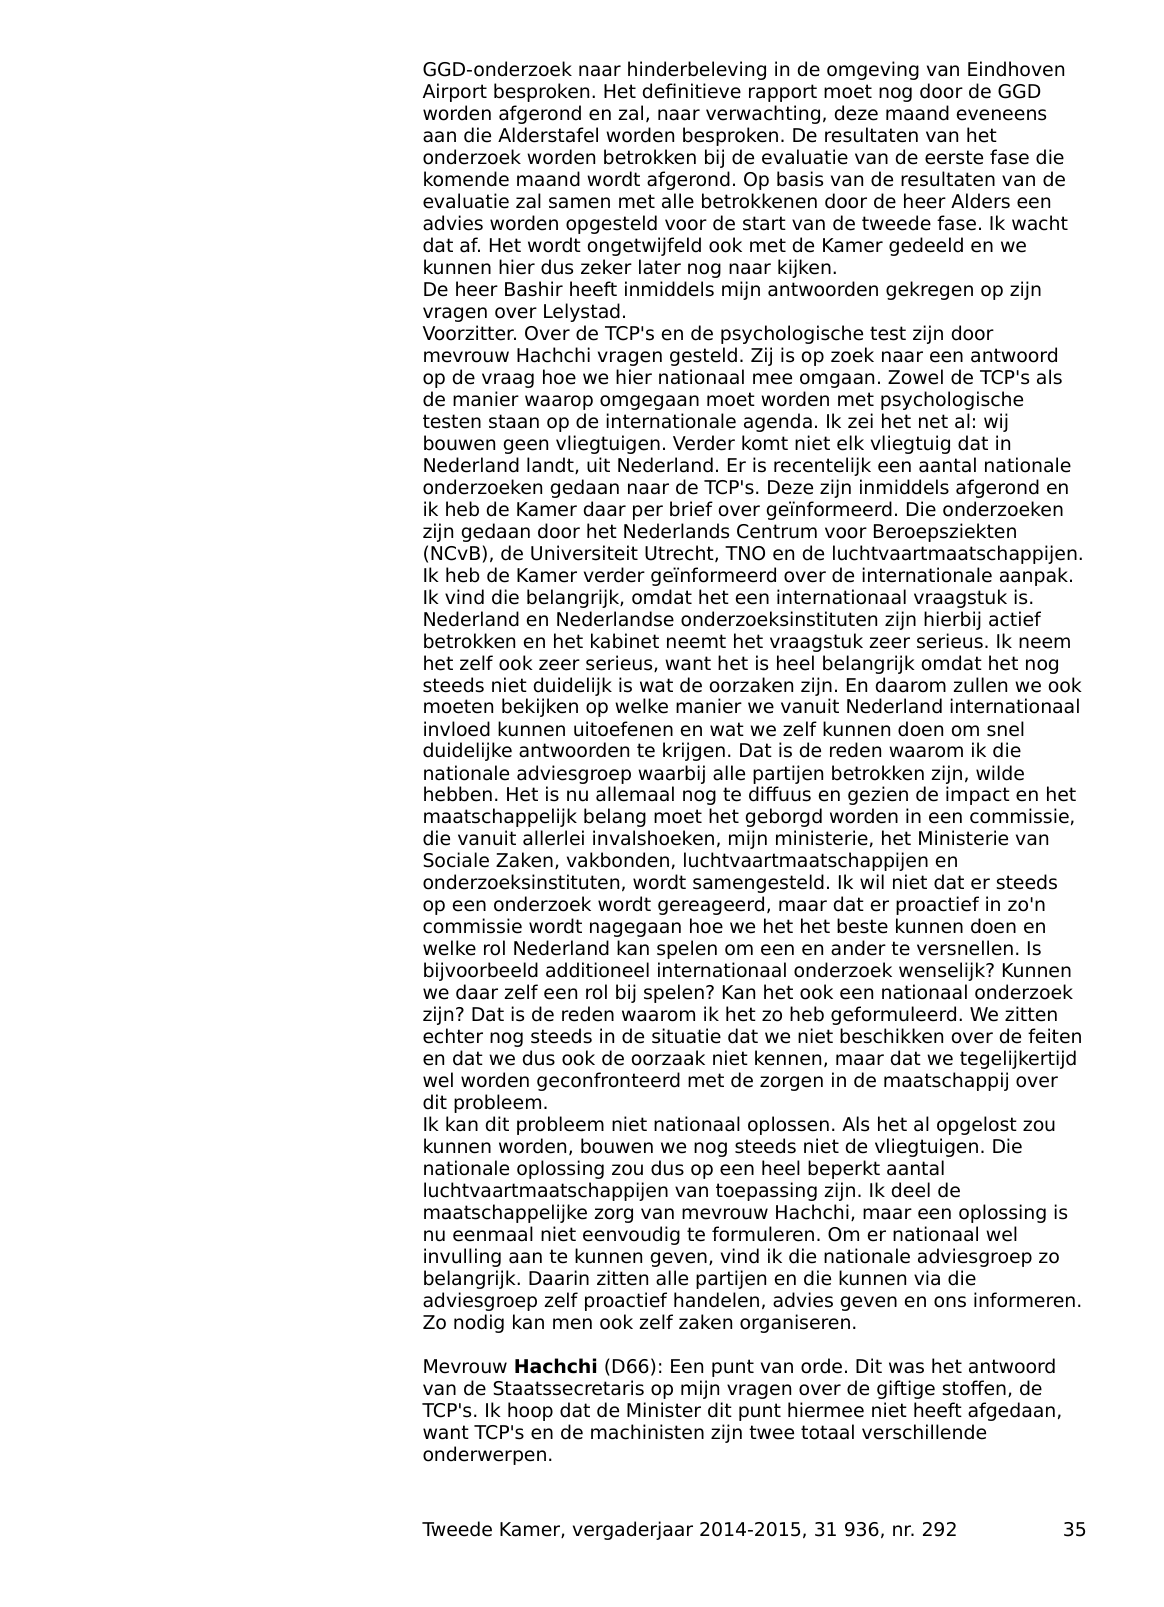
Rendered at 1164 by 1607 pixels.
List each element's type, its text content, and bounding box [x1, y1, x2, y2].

text GGD-onderzoek naar hinderbeleving in de omgeving van Eindhoven Airport besproken. Het definitieve rapport moet nog door de GGD worden afgerond en zal, naar verwachting, deze maand eveneens aan die Alderstafel worden besproken. De resultaten van het onderzoek worden betrokken bij de evaluatie van de eerste fase die komende maand wordt afgerond. Op basis van de resultaten van de evaluatie zal samen met alle betrokkenen door de heer Alders een advies worden opgesteld voor de start van de tweede fase. Ik wacht dat af. Het wordt ongetwijfeld ook met de Kamer gedeeld en we kunnen hier dus zeker later nog naar kijken. [422, 59, 1087, 279]
text Ik kan dit probleem niet nationaal oplossen. Als het al opgelost zou kunnen worden, bouwen we nog steeds niet de vliegtuigen. Die nationale oplossing zou dus op een heel beperkt aantal luchtvaartmaatschappijen van toepassing zijn. Ik deel de maatschappelijke zorg van mevrouw Hachchi, maar een oplossing is nu eenmaal niet eenvoudig te formuleren. Om er nationaal wel invulling aan te kunnen geven, vind ik die nationale adviesgroep zo belangrijk. Daarin zitten alle partijen en die kunnen via die adviesgroep zelf proactief handelen, advies geven en ons informeren. Zo nodig kan men ook zelf zaken organiseren. [422, 1114, 1087, 1334]
text Nederland en Nederlandse onderzoeksinstituten zijn hierbij actief betrokken en het kabinet neemt het vraagstuk zeer serieus. Ik neem het zelf ook zeer serieus, want het is heel belangrijk omdat het nog steeds niet duidelijk is wat de oorzaken zijn. En daarom zullen we ook moeten bekijken op welke manier we vanuit Nederland internationaal invloed kunnen uitoefenen en wat we zelf kunnen doen om snel duidelijke antwoorden te krijgen. Dat is de reden waarom ik die nationale adviesgroep waarbij alle partijen betrokken zijn, wilde hebben. Het is nu allemaal nog te diffuus en gezien de impact en het maatschappelijk belang moet het geborgd worden in een commissie, die vanuit allerlei invalshoeken, mijn ministerie, het Ministerie van Sociale Zaken, vakbonden, luchtvaartmaatschappijen en onderzoeksinstituten, wordt samengesteld. Ik wil niet dat er steeds op een onderzoek wordt gereageerd, maar dat er proactief in zo'n commissie wordt nagegaan hoe we het het beste kunnen doen en welke rol Nederland kan spelen om een en ander te versnellen. Is bijvoorbeeld additioneel internationaal onderzoek wenselijk? Kunnen we daar zelf een rol bij spelen? Kan het ook een nationaal onderzoek zijn? Dat is de reden waarom ik het zo heb geformuleerd. We zitten echter nog steeds in de situatie dat we niet beschikken over de feiten en dat we dus ook de oorzaak niet kennen, maar dat we tegelijkertijd wel worden geconfronteerd met de zorgen in de maatschappij over dit probleem. [422, 608, 1087, 1114]
text De heer Bashir heeft inmiddels mijn antwoorden gekregen op zijn vragen over Lelystad. [422, 279, 1087, 323]
text Voorzitter. Over de TCP's en de psychologische test zijn door mevrouw Hachchi vragen gesteld. Zij is op zoek naar een antwoord op de vraag hoe we hier nationaal mee omgaan. Zowel de TCP's als de manier waarop omgegaan moet worden met psychologische testen staan op de internationale agenda. Ik zei het net al: wij bouwen geen vliegtuigen. Verder komt niet elk vliegtuig dat in Nederland landt, uit Nederland. Er is recentelijk een aantal nationale onderzoeken gedaan naar de TCP's. Deze zijn inmiddels afgerond en ik heb de Kamer daar per brief over geïnformeerd. Die onderzoeken zijn gedaan door het Nederlands Centrum voor Beroepsziekten (NCvB), de Universiteit Utrecht, TNO en de luchtvaartmaatschappijen. Ik heb de Kamer verder geïnformeerd over de internationale aanpak. Ik vind die belangrijk, omdat het een internationaal vraagstuk is. [422, 323, 1087, 608]
text Mevrouw Hachchi (D66): Een punt van orde. Dit was het antwoord van de Staatssecretaris op mijn vragen over de giftige stoffen, de TCP's. Ik hoop dat de Minister dit punt hiermee niet heeft afgedaan, want TCP's en de machinisten zijn twee totaal verschillende onderwerpen. [422, 1356, 1087, 1466]
